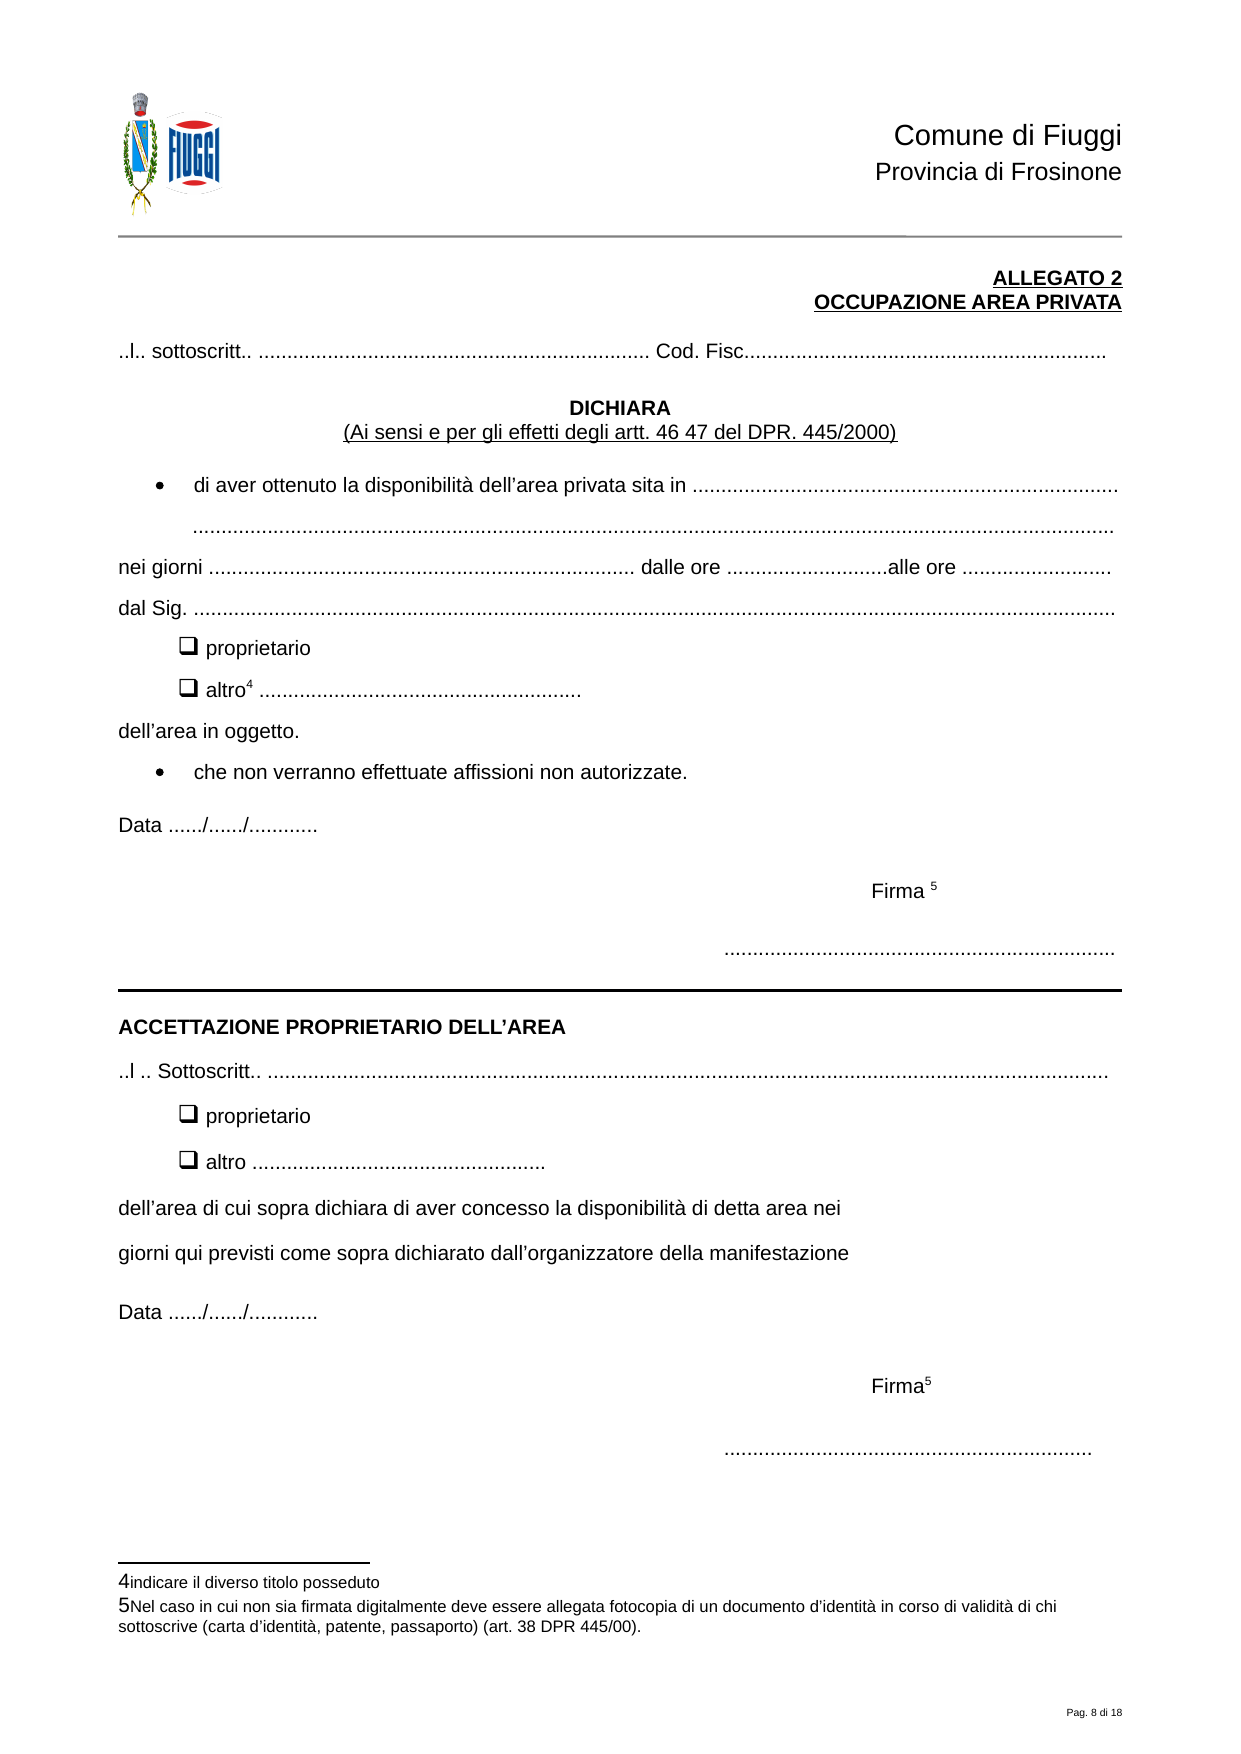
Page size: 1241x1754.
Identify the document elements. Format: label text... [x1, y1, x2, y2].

text DICHIARA [118, 396, 1122, 420]
text dal Sig. ................................................................................................................................................................ [118, 595, 1122, 619]
text dell’area di cui sopra dichiara di aver concesso la disponibilità di detta area nei [118, 1196, 1122, 1220]
text dell’area in oggetto. [118, 719, 1122, 743]
text Data ....../....../............ [118, 1300, 1122, 1324]
text indicare il diverso titolo posseduto [118, 1569, 1122, 1593]
text Nel caso in cui non sia firmata digitalmente deve essere allegata fotocopia di un documento d’identità in corso di validità di chi sottoscrive (carta d’identità, patente, passaporto) (art. 38 DPR 445/00). [118, 1593, 1122, 1636]
text  proprietario [177, 636, 1122, 661]
text giorni qui previsti come sopra dichiarato dall’organizzatore della manifestazione [118, 1241, 1122, 1264]
text .................................................................... [118, 936, 1122, 960]
text ..l.. sottoscritt.. .................................................................... Cod. Fisc............................................................... [118, 339, 1122, 363]
text ................................................................ [118, 1435, 1122, 1459]
text  altro ................................................... [177, 1150, 1122, 1175]
text Firma [118, 879, 1122, 903]
text ACCETTAZIONE PROPRIETARIO DELL’AREA [118, 1014, 1122, 1038]
list che non verranno effettuate affissioni non autorizzate. [156, 760, 1122, 784]
text nei giorni .......................................................................... dalle ore ............................alle ore .......................... [118, 555, 1122, 579]
text ALLEGATO 2 [118, 266, 1122, 290]
text Data ....../....../............ [118, 813, 1122, 837]
text (Ai sensi e per gli effetti degli artt. 46 47 del DPR. 445/2000) [118, 420, 1122, 444]
text ................................................................................................................................................................ [192, 514, 1122, 538]
list di aver ottenuto la disponibilità dell’area privata sita in .......................................................................... [156, 473, 1122, 497]
text  proprietario [177, 1104, 1122, 1129]
text ..l .. Sottoscritt.. .................................................................................................................................................. [118, 1059, 1122, 1083]
text Firma5 [118, 1374, 1122, 1398]
text Provincia di Frosinone [224, 157, 1122, 185]
text  altro ........................................................ [177, 678, 1122, 703]
picture [122, 87, 224, 219]
text OCCUPAZIONE AREA PRIVATA [118, 290, 1122, 314]
text Comune di Fiuggi [224, 118, 1122, 152]
